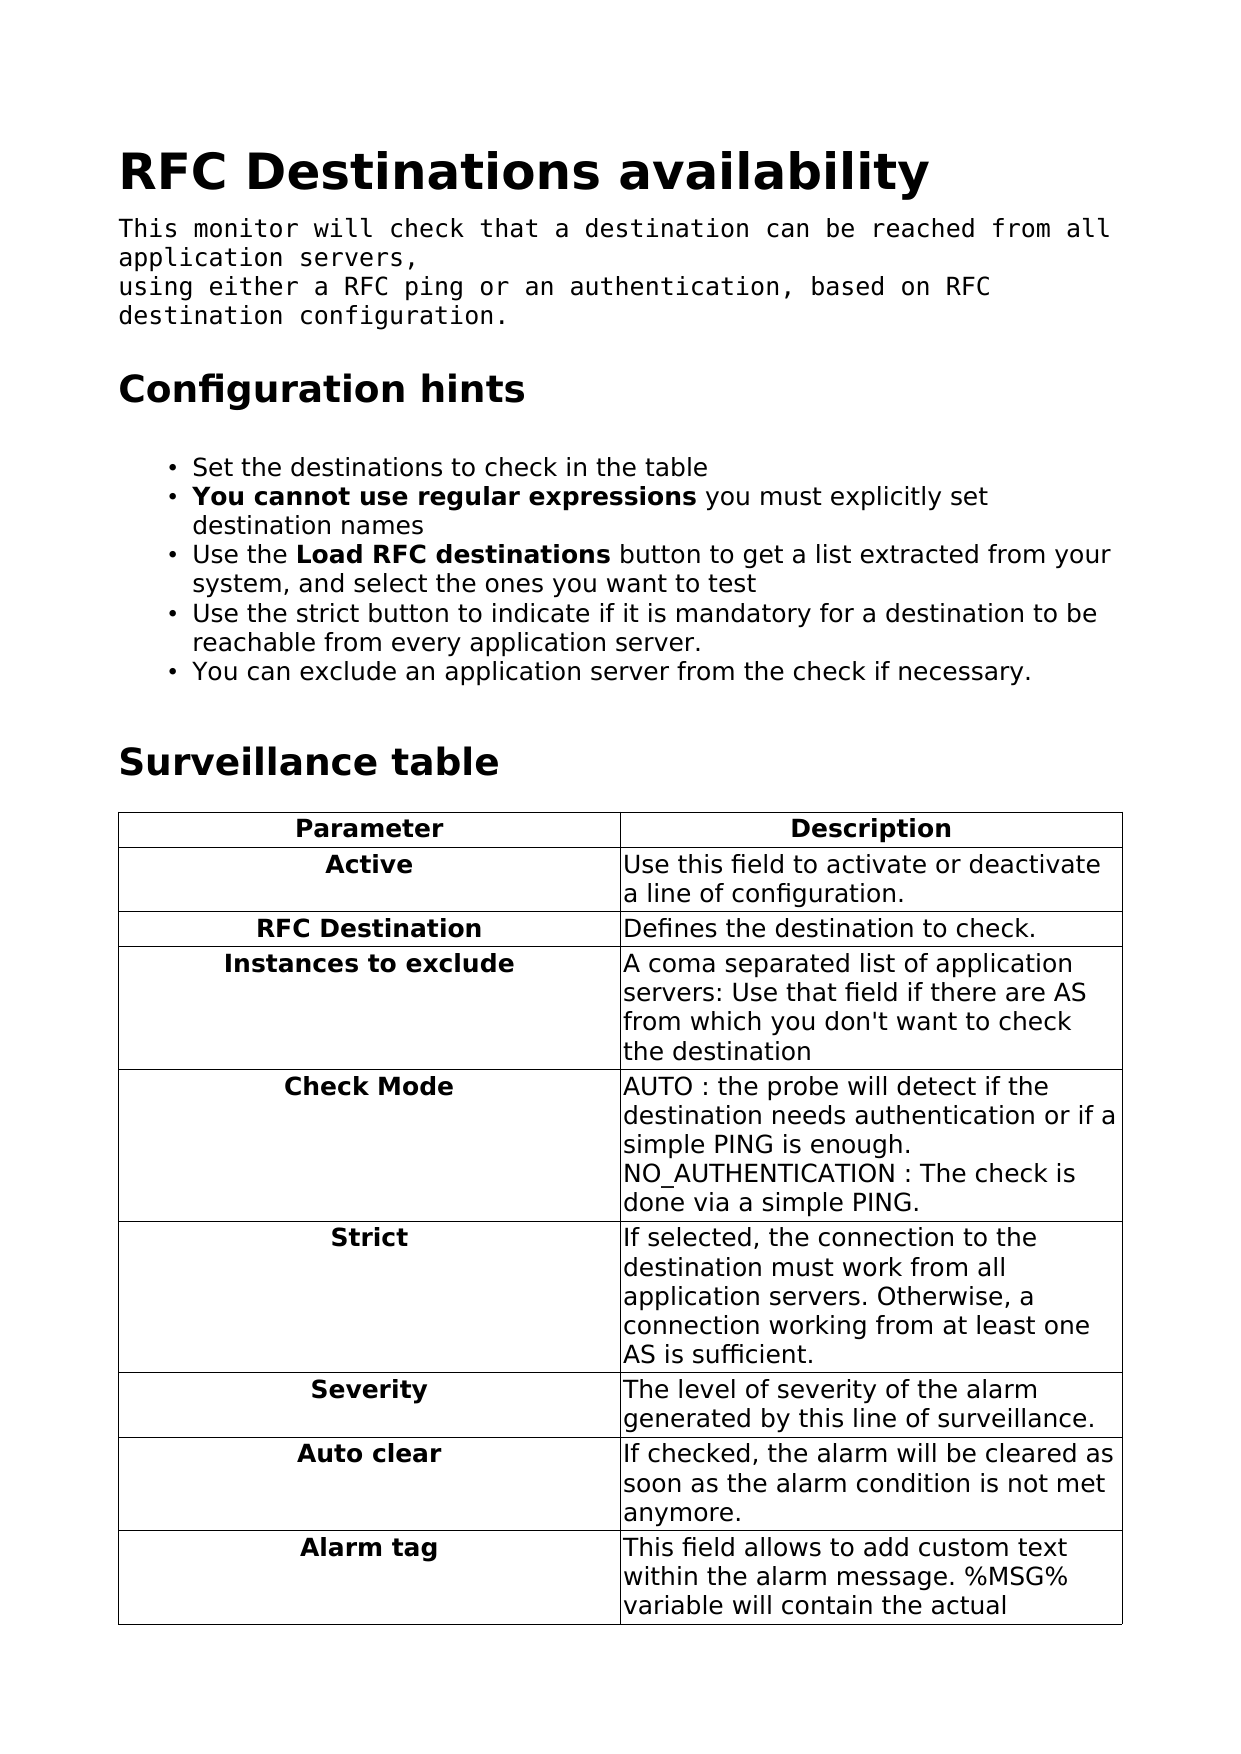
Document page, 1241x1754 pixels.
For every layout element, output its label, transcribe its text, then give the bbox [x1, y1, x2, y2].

table_cell If selected, the connection to the destination must work from all application servers. Otherwise, a connection working from at least one AS is sufficient. [621, 1222, 1122, 1372]
table_cell A coma separated list of application servers: Use that field if there are AS from which you don't want to check the destination [621, 947, 1122, 1069]
table_cell AUTO : the probe will detect if the destination needs authentication or if a simple PING is enough. NO_AUTHENTICATION : The check is done via a simple PING. [621, 1070, 1122, 1221]
subtitle Configuration hints [118, 367, 1122, 411]
list Use the Load RFC destinations button to get a list extracted from your system, and select the ones you want to test [177, 540, 1122, 599]
table_cell Use this field to activate or deactivate a line of configuration. [621, 848, 1122, 911]
list You cannot use regular expressions you must explicitly set destination names [177, 482, 1122, 540]
list Set the destinations to check in the table [177, 453, 1122, 482]
table_cell Active [119, 848, 620, 911]
table_cell Instances to exclude [119, 947, 620, 1069]
subtitle Surveillance table [118, 741, 1122, 784]
table_cell Check Mode [119, 1070, 620, 1221]
table_cell Strict [119, 1222, 620, 1372]
table_cell The level of severity of the alarm generated by this line of surveillance. [621, 1373, 1122, 1437]
table_cell Defines the destination to check. [621, 912, 1122, 946]
table_cell This field allows to add custom text within the alarm message. %MSG% variable will contain the actual [621, 1531, 1122, 1623]
table_cell RFC Destination [119, 912, 620, 946]
table_cell Auto clear [119, 1438, 620, 1530]
table_cell If checked, the alarm will be cleared as soon as the alarm condition is not met anymore. [621, 1438, 1122, 1530]
table_cell Severity [119, 1373, 620, 1437]
table_cell Alarm tag [119, 1531, 620, 1623]
text This monitor will check that a destination can be reached from all application servers, using either a RFC ping or an authentication, based on RFC destination configuration. [118, 214, 1122, 331]
list You can exclude an application server from the check if necessary. [177, 657, 1122, 686]
subtitle RFC Destinations availability [118, 143, 1122, 201]
list Use the strict button to indicate if it is mandatory for a destination to be reachable from every application server. [177, 599, 1122, 657]
table_header Description [621, 813, 1122, 847]
table_header Parameter [119, 813, 620, 847]
